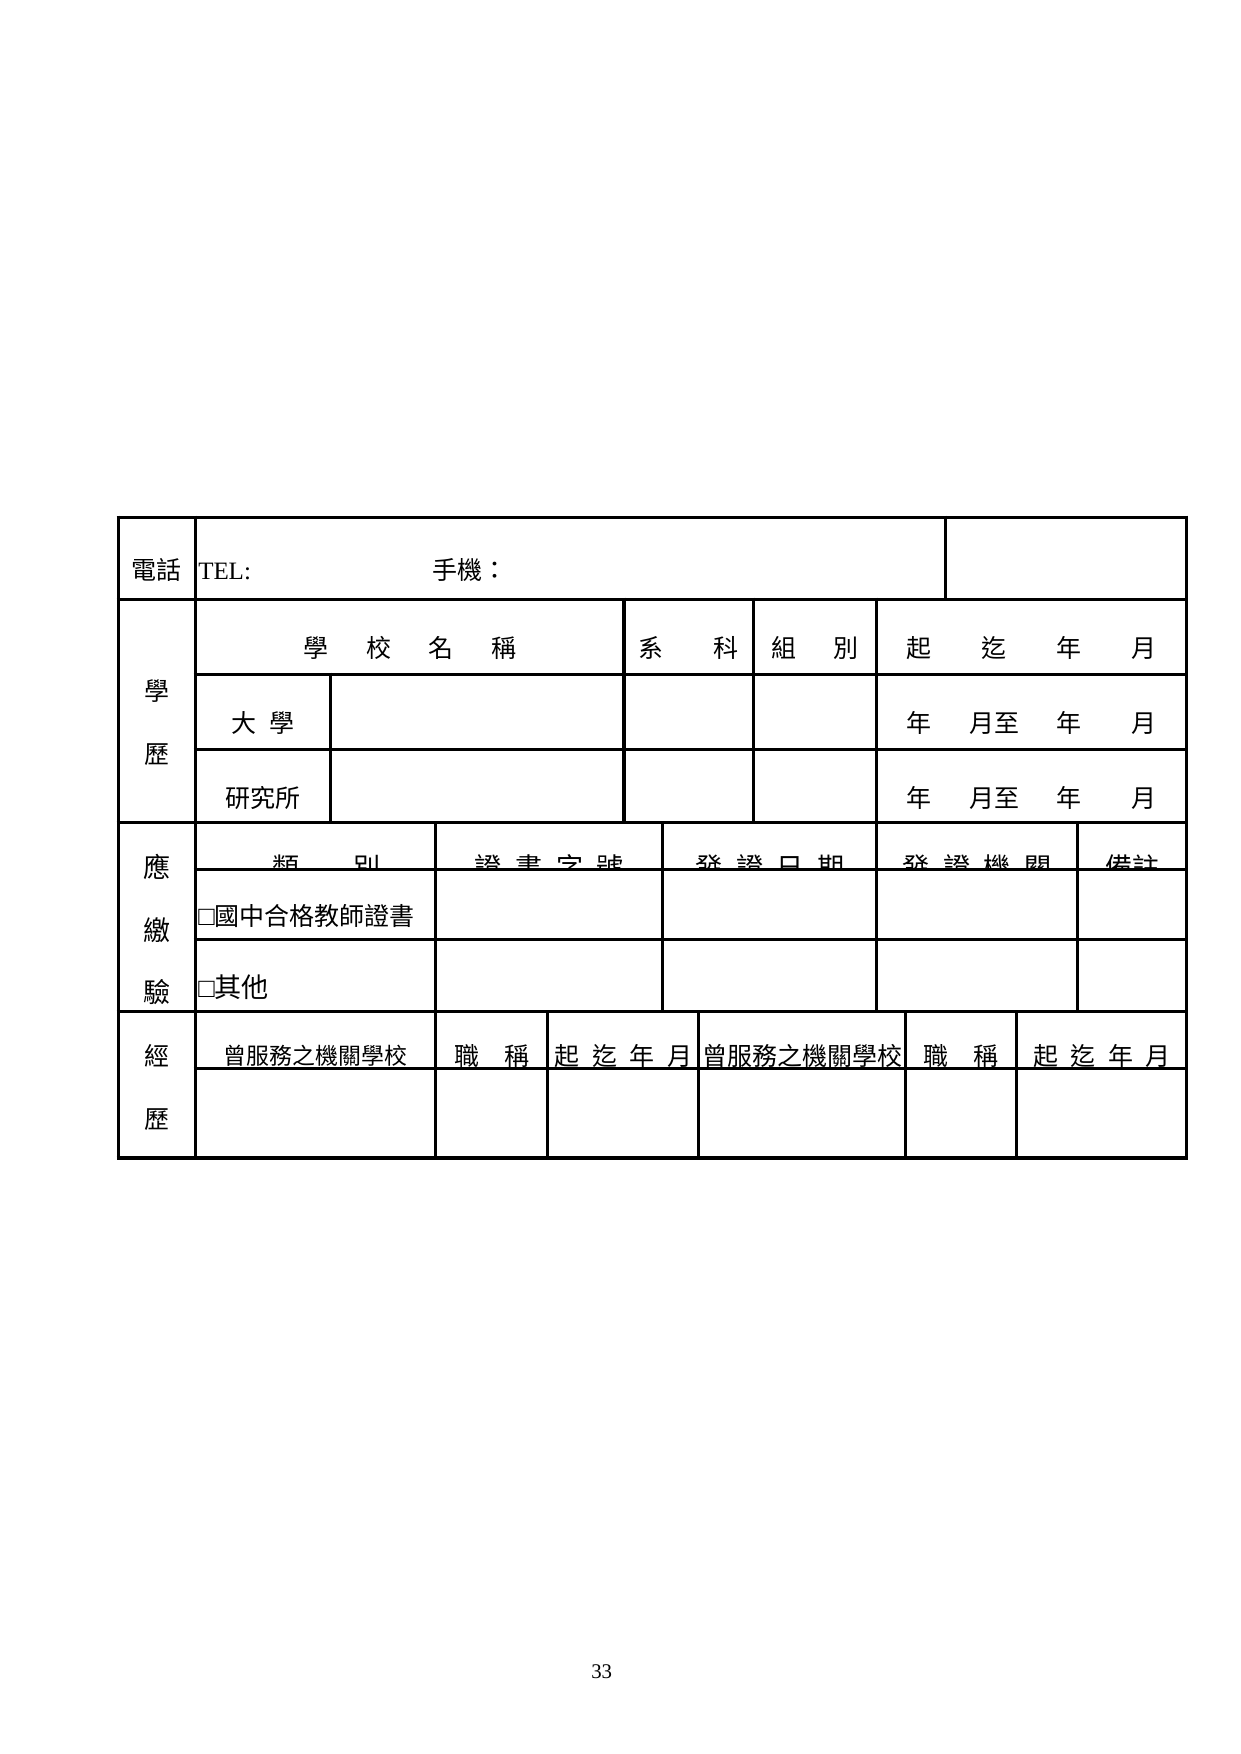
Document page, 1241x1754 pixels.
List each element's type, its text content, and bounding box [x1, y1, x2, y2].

table_cell 曾服務之機關學校 [700, 1013, 904, 1067]
table_cell [549, 1070, 697, 1156]
table_cell 職 稱 [907, 1013, 1015, 1067]
table_cell [878, 941, 1076, 1010]
table_cell [437, 871, 624, 938]
table_cell [69, 516, 117, 598]
table_cell [624, 871, 661, 938]
table_cell 學 歷 [120, 601, 194, 821]
table_cell 起 迄 年 月 [549, 1013, 697, 1067]
table_cell [437, 941, 624, 1010]
table_cell [197, 1070, 434, 1156]
table_cell □其他 [197, 941, 434, 1010]
table_cell 發 證 機 關 [878, 824, 1076, 868]
table_cell 經 歷 [120, 1013, 194, 1156]
table_cell 研究所 [197, 751, 329, 821]
table_cell [332, 676, 622, 748]
table_header [947, 519, 1185, 598]
table_cell [1018, 1070, 1185, 1156]
table_cell [69, 598, 117, 672]
table_cell [626, 676, 752, 748]
table_cell [755, 676, 875, 748]
table_cell [755, 751, 875, 821]
table_cell [69, 1067, 117, 1156]
table_cell 起 迄 年 月 [1018, 1013, 1185, 1067]
table_cell [69, 1010, 117, 1067]
table_cell 組 別 [755, 601, 875, 672]
table_cell 發 證 日 期 [664, 824, 875, 868]
table_cell TEL: 手機： [197, 519, 944, 598]
table_cell 起 迄 年 月 [878, 601, 1185, 672]
table_cell 系 科 [626, 601, 752, 672]
table_cell 年 月至 年 月 [878, 751, 1185, 821]
table_cell 大 學 [197, 676, 329, 748]
table_cell 學 校 名 稱 [197, 601, 622, 672]
table_cell 電話 [120, 519, 194, 598]
table_cell [878, 871, 1076, 938]
table_cell [69, 938, 117, 1010]
table_cell [69, 821, 117, 868]
table_cell [624, 941, 661, 1010]
table_cell [664, 871, 875, 938]
table_cell [69, 868, 117, 938]
table_cell [332, 751, 622, 821]
table_cell 職 稱 [437, 1013, 546, 1067]
table_cell [1079, 941, 1185, 1010]
table_cell [437, 1070, 546, 1156]
table_cell □國中合格教師證書 [197, 871, 434, 938]
table_cell 證 書 字 號 [437, 824, 661, 868]
table_cell [664, 941, 875, 1010]
table_cell [69, 748, 117, 821]
table_cell 備註 [1079, 824, 1185, 868]
table_cell [700, 1070, 904, 1156]
table_cell 年 月至 年 月 [878, 676, 1185, 748]
table_cell [626, 751, 752, 821]
table_cell [1079, 871, 1185, 938]
table_cell 曾服務之機關學校 [197, 1013, 434, 1067]
table_cell 應 繳 驗 證 件 [120, 824, 194, 1010]
table_cell [907, 1070, 1015, 1156]
table_cell 類 別 [197, 824, 434, 868]
table_cell [69, 673, 117, 748]
